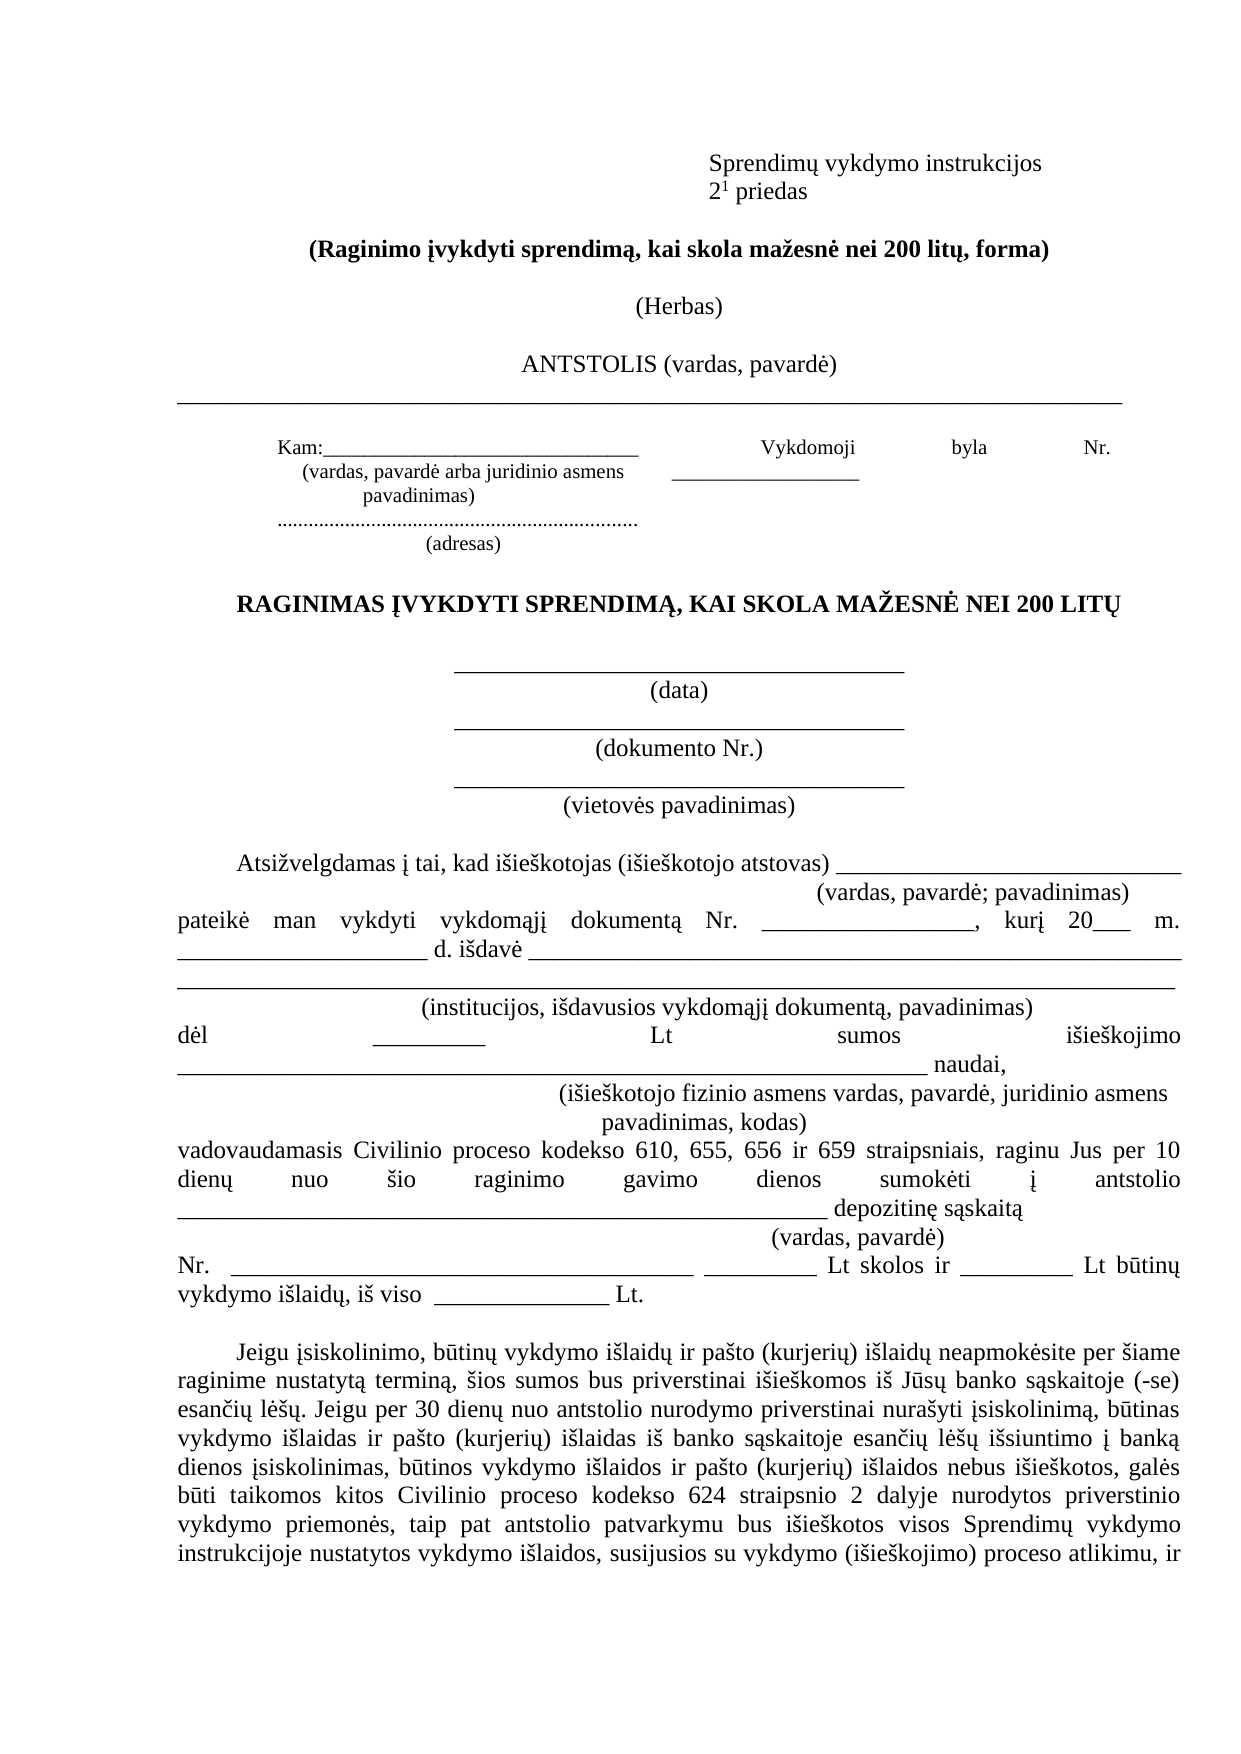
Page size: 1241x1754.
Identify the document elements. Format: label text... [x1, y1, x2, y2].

table_header Vykdomoji byla Nr. __________________ [660, 435, 1122, 560]
text Jeigu įsiskolinimo, būtinų vykdymo išlaidų ir pašto (kurjerių) išlaidų neapmokėsite per šiame raginime nustatytą terminą, šios sumos bus priverstinai išieškomos iš Jūsų banko sąskaitoje (-se) esančių lėšų. Jeigu per 30 dienų nuo antstolio nurodymo priverstinai nurašyti įsiskolinimą, būtinas vykdymo išlaidas ir pašto (kurjerių) išlaidas iš banko sąskaitoje esančių lėšų išsiuntimo į banką dienos įsiskolinimas, būtinos vykdymo išlaidos ir pašto (kurjerių) išlaidos nebus išieškotos, galės būti taikomos kitos Civilinio proceso kodekso 624 straipsnio 2 dalyje nurodytos priverstinio vykdymo priemonės, taip pat antstolio patvarkymu bus išieškotos visos Sprendimų vykdymo instrukcijoje nustatytos vykdymo išlaidos, susijusios su vykdymo (išieškojimo) proceso atlikimu, ir [177, 1337, 1181, 1567]
text 21 priedas [177, 176, 1181, 205]
text Nr. _____________________________________ _________ Lt skolos ir _________ Lt būtinų vykdymo išlaidų, iš viso ______________ Lt. [177, 1250, 1181, 1308]
text (Herbas) [177, 291, 1181, 320]
text (išieškotojo fizinio asmens vardas, pavardė, juridinio asmens pavadinimas, kodas) [227, 1078, 1181, 1135]
text ANTSTOLIS (vardas, pavardė) [177, 349, 1181, 378]
text (vardas, pavardė; pavadinimas) [765, 877, 1181, 905]
text ____________________________________ [177, 704, 1181, 733]
text (data) [177, 675, 1181, 704]
text Atsižvelgdamas į tai, kad išieškotojas (išieškotojo atstovas) [177, 848, 1181, 877]
text (vietovės pavadinimas) [177, 790, 1181, 819]
text vadovaudamasis Civilinio proceso kodekso 610, 655, 656 ir 659 straipsniais, raginu Jus per 10 dienų nuo šio raginimo gavimo dienos sumokėti į antstolio ____________________________________________________ depozitinę sąskaitą [177, 1135, 1181, 1222]
text (dokumento Nr.) [177, 733, 1181, 762]
text RAGINIMAS ĮVYKDYTI SPRENDIMĄ, KAI skola MAŽESNė NEI 200 LITŲ [177, 589, 1181, 618]
text ____________________________________ [177, 647, 1181, 675]
text (Raginimo įvykdyti sprendimą, kai skola mažesnė nei 200 litų, forma) [177, 234, 1181, 263]
text Sprendimų vykdymo instrukcijos [177, 148, 1181, 176]
table_header Kam: (vardas, pavardė arba juridinio asmens pavadinimas) [177, 435, 660, 507]
text pateikė man vykdyti vykdomąjį dokumentą Nr. _________________, kurį 20___ m. ____________________ d. išdavė [177, 905, 1181, 963]
text (institucijos, išdavusios vykdomąjį dokumentą, pavadinimas) [177, 992, 1181, 1020]
table_cell . (adresas) [177, 507, 660, 560]
text ____________________________________ [177, 762, 1181, 790]
text dėl _________ Lt sumos išieškojimo ____________________________________________________________ naudai, [177, 1020, 1181, 1078]
text (vardas, pavardė) [177, 1222, 1181, 1250]
